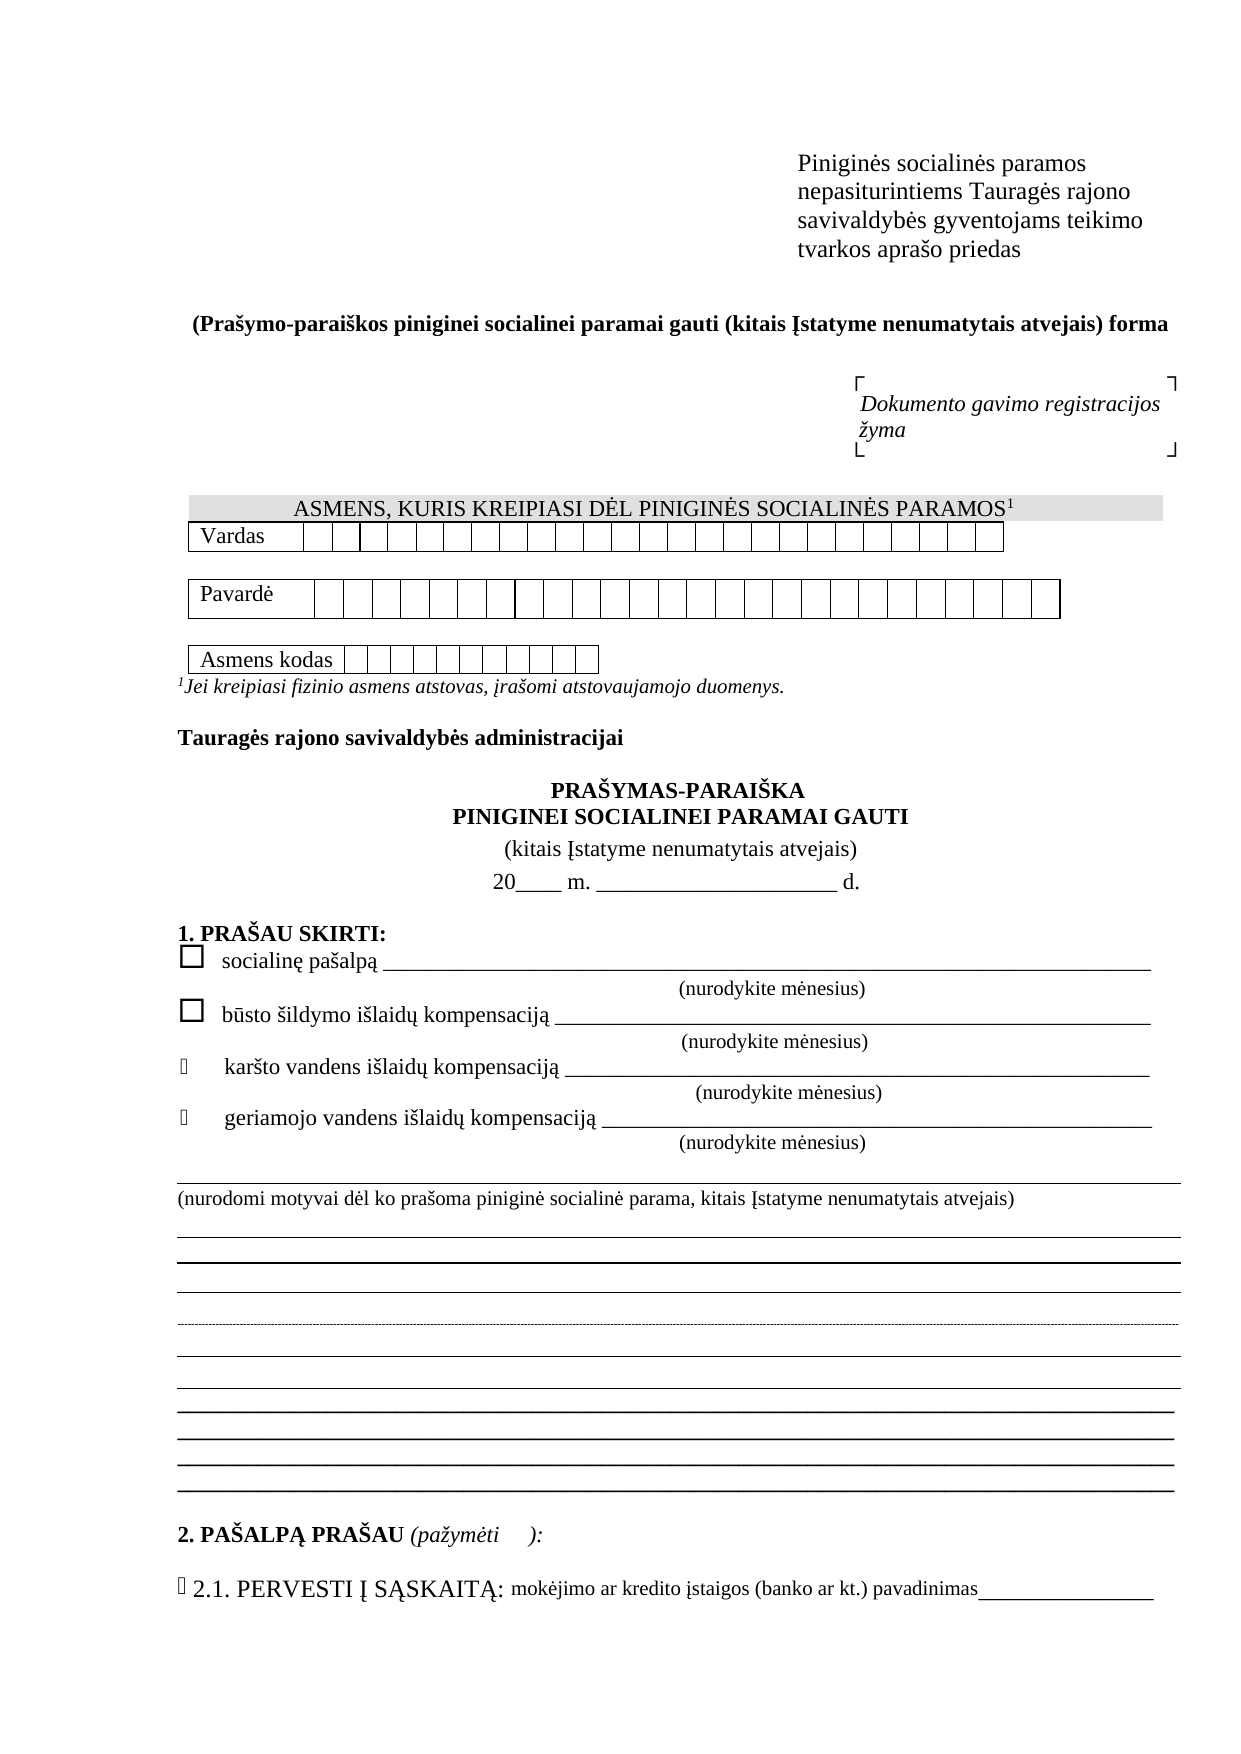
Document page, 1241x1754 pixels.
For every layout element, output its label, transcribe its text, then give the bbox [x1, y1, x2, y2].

table_header [530, 646, 552, 673]
text 20____ m. _____________________ d. [177, 863, 1181, 896]
table_cell [752, 523, 779, 551]
table_cell [1004, 521, 1157, 551]
text (nurodomi motyvai dėl ko prašoma piniginė socialinė parama, kitais Įstatyme nenumatytais atvejais) [177, 1184, 1181, 1210]
text savivaldybės gyventojams teikimo [177, 205, 1181, 234]
table_cell [640, 523, 667, 551]
table_header [553, 646, 575, 673]
table_cell [472, 523, 499, 551]
table_header [437, 646, 459, 673]
table_header [516, 580, 543, 618]
table_header [573, 580, 600, 618]
table_cell [920, 523, 947, 551]
text (nurodykite mėnesius) [222, 976, 1184, 1000]
table_cell [668, 523, 695, 551]
table_header [391, 646, 413, 673]
table_cell [500, 523, 527, 551]
table_cell [976, 523, 1003, 551]
text (kitais Įstatyme nenumatytais atvejais) [177, 829, 1184, 863]
text ┌ ┐ [583, 363, 1184, 389]
table_header [483, 646, 506, 673]
table_header [974, 580, 1002, 618]
table_cell [417, 523, 443, 551]
table_header [507, 646, 529, 673]
table_header [1032, 580, 1059, 618]
table_header [946, 580, 973, 618]
table_header [888, 580, 916, 618]
text (Prašymo-paraiškos piniginei socialinei paramai gauti (kitais Įstatyme nenumatytais atvejais) forma [177, 311, 1184, 337]
table_header [344, 580, 372, 618]
table_header [1061, 579, 1199, 618]
text ------------------------------------------------------------------------------------------------------------------------------------------------------------------------------------------------------------------------------------------------------------------------------------------------- [177, 1317, 1181, 1329]
text  būsto šildymo išlaidų kompensaciją ____________________________________________________ [177, 1000, 1184, 1029]
text  karšto vandens išlaidų kompensaciją ___________________________________________________ [180, 1053, 1184, 1080]
text _______________________________________________________________________________________ [177, 1416, 1181, 1442]
table_header [599, 645, 622, 673]
text _______________________________________________________________________________________ [177, 1442, 1181, 1468]
text 1Jei kreipiasi fizinio asmens atstovas, įrašomi atstovaujamojo duomenys. [177, 674, 1181, 698]
text 1. PRAŠAU SKIRTI: [177, 920, 1184, 947]
text └ ┘ [583, 442, 1184, 469]
table_header [859, 580, 887, 618]
text  2.1. PERVESTI Į SĄSKAITĄ: mokėjimo ar kredito įstaigos (banko ar kt.) pavadinimas______________ [177, 1574, 1181, 1602]
table_cell [388, 523, 416, 551]
table_cell [724, 523, 751, 551]
text 2. PAŠALPĄ PRAŠAU (pažymėti ): [177, 1521, 1181, 1547]
table_header [630, 580, 658, 618]
table_cell [780, 523, 807, 551]
table_header [716, 580, 744, 618]
table_cell [612, 523, 639, 551]
text tvarkos aprašo priedas [177, 234, 1181, 263]
table_header Pavardė [189, 580, 314, 618]
table_header [576, 646, 598, 673]
table_cell [808, 523, 835, 551]
table_cell [864, 523, 891, 551]
table_header [368, 646, 390, 673]
table_cell [333, 523, 359, 551]
table_header [460, 646, 482, 673]
table_header [458, 580, 486, 618]
table_cell [584, 523, 611, 551]
text Dokumento gavimo registracijos žyma [583, 389, 1184, 442]
text (nurodykite mėnesius) [224, 1080, 1184, 1104]
table_header [430, 580, 457, 618]
table_header [345, 646, 367, 673]
table_cell [892, 523, 919, 551]
table_header Asmens kodas [189, 646, 344, 673]
table_cell [836, 523, 863, 551]
table_header [414, 646, 436, 673]
table_cell [361, 523, 387, 551]
text _______________________________________________________________________________________ [177, 1389, 1181, 1416]
text  socialinę pašalpą ___________________________________________________________________ [177, 947, 1184, 976]
table_cell [556, 523, 583, 551]
table_header [315, 580, 343, 618]
table_cell [696, 523, 723, 551]
table_cell [304, 523, 332, 551]
table_cell [948, 523, 975, 551]
table_header [745, 580, 772, 618]
text PRAŠYMAS-PARAIŠKA [177, 777, 1184, 803]
text nepasiturintiems Tauragės rajono [177, 176, 1181, 205]
table_header [802, 580, 830, 618]
table_header [487, 580, 514, 618]
table_header [1003, 580, 1031, 618]
table_header [831, 580, 858, 618]
text PINIGINEI SOCIALINEI PARAMAI GAUTI [177, 803, 1184, 829]
text Piniginės socialinės paramos [177, 148, 1181, 176]
table_header [917, 580, 945, 618]
text (nurodykite mėnesius) [222, 1029, 1184, 1053]
text  geriamojo vandens išlaidų kompensaciją ________________________________________________ [180, 1104, 1184, 1130]
table_header [601, 580, 629, 618]
table_cell [444, 523, 471, 551]
text (nurodykite mėnesius) [224, 1130, 1184, 1154]
table_header [687, 580, 715, 618]
table_cell [528, 523, 555, 551]
table_header [401, 580, 429, 618]
table_header [659, 580, 686, 618]
table_header ASMENS, KURIS KREIPIASI DĖL PINIGINĖS SOCIALINĖS PARAMOS1 [189, 495, 1163, 521]
table_header [773, 580, 801, 618]
text _______________________________________________________________________________________ [177, 1468, 1181, 1495]
text Tauragės rajono savivaldybės administracijai [177, 724, 1184, 751]
table_cell Vardas [189, 523, 303, 551]
table_header [544, 580, 572, 618]
table_header [373, 580, 400, 618]
table_cell [1157, 521, 1163, 551]
